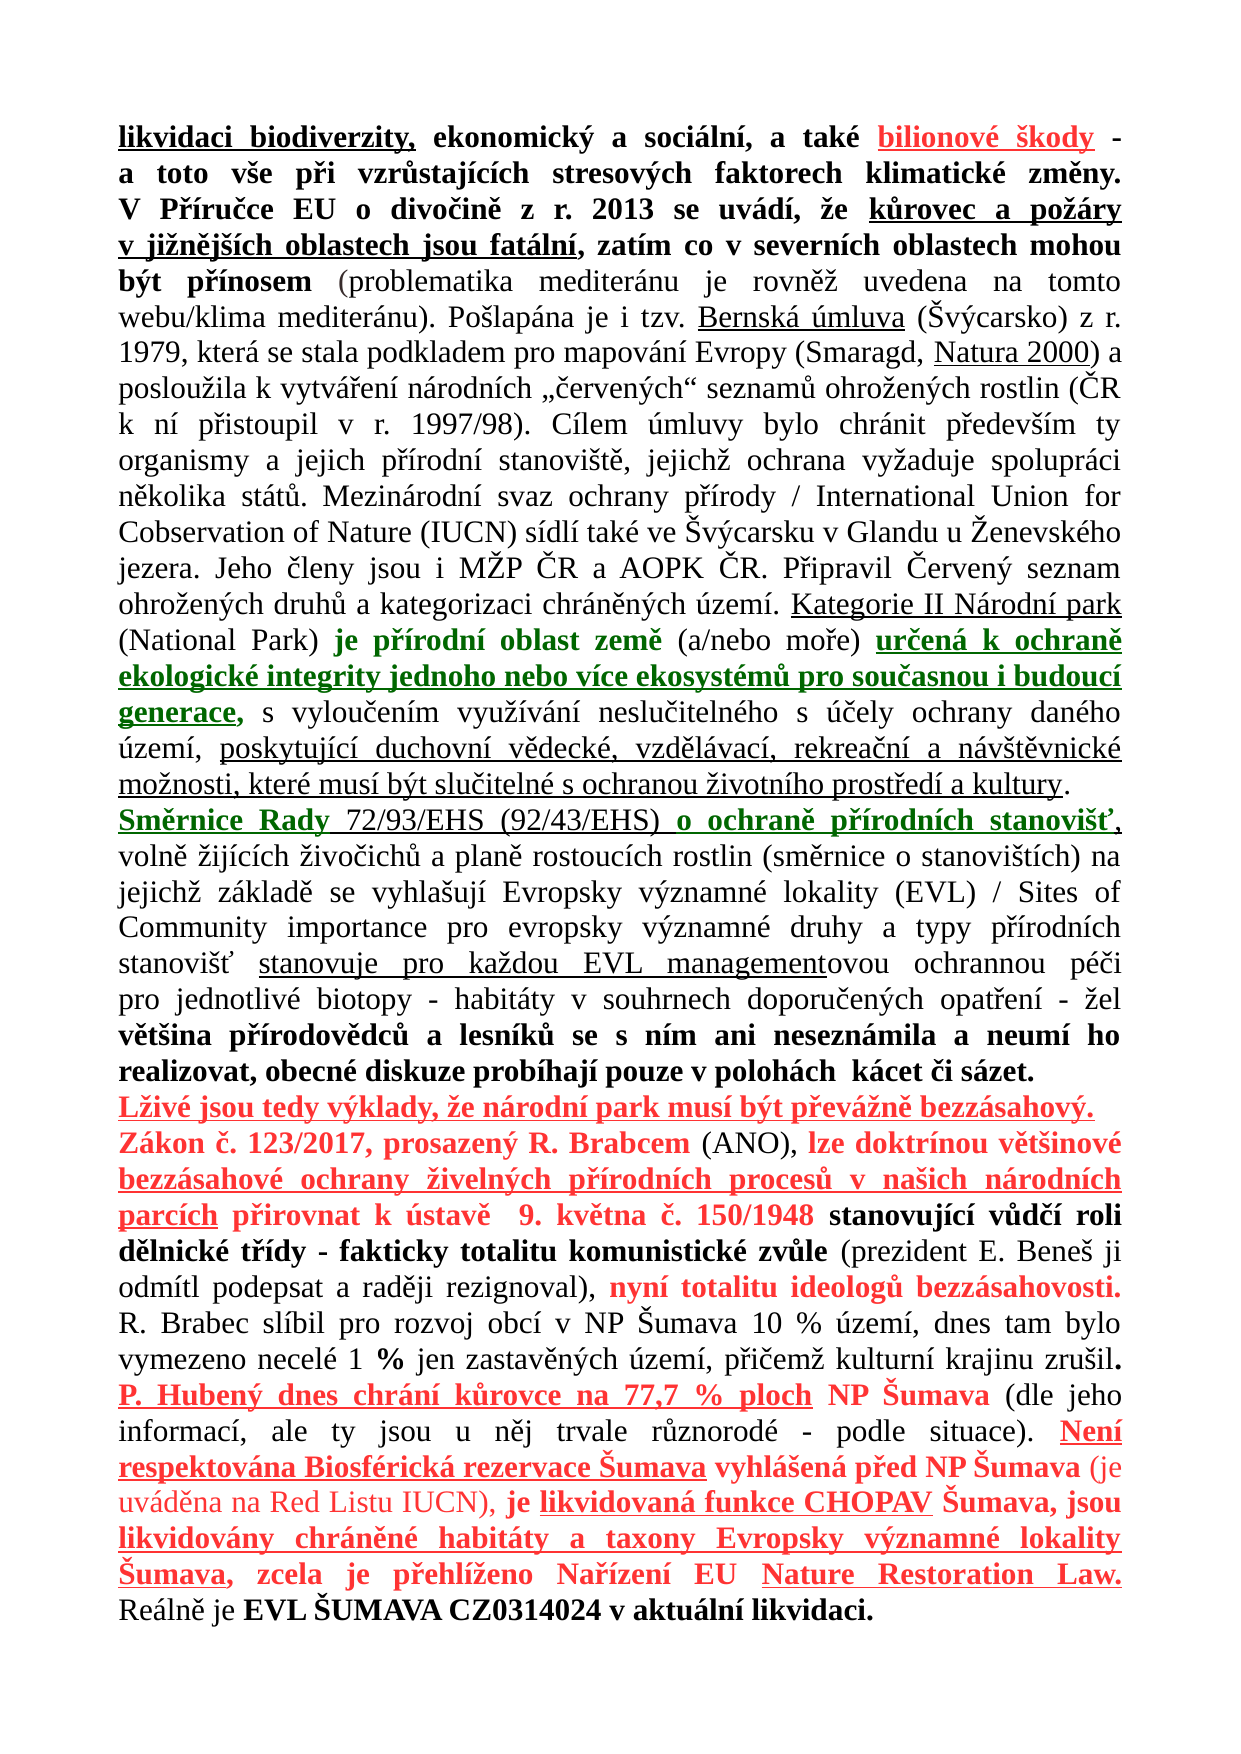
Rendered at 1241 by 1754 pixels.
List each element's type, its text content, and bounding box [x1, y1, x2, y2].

text Lživé jsou tedy výklady, že národní park musí být převážně bezzásahový. [118, 1088, 1122, 1124]
text parcích přirovnat k ústavě 9. května č. 150/1948 stanovující vůdčí roli dělnické třídy - fakticky totalitu komunistické zvůle (prezident E. Beneš ji odmítl podepsat a raději rezignoval), nyní totalitu ideologů bezzásahovosti. R. Brabec slíbil pro rozvoj obcí v NP Šumava 10 % území, dnes tam bylo vymezeno necelé 1 % jen zastavěných území, přičemž kulturní krajinu zrušil. P. Hubený dnes chrání kůrovce na 77,7 % ploch NP Šumava (dle jeho informací, ale ty jsou u něj trvale různorodé - podle situace). Není respektována Biosférická rezervace Šumava vyhlášená před NP Šumava (je uváděna na Red Listu IUCN), je likvidovaná funkce CHOPAV Šumava, jsou likvidovány chráněné habitáty a taxony Evropsky významné lokality [118, 1193, 1122, 1551]
text Zákon č. 123/2017, prosazený R. Brabcem (ANO), lze doktrínou většinové bezzásahové ochrany živelných přírodních procesů v našich národních [118, 1124, 1122, 1191]
text generace, s vyloučením využívání neslučitelného s účely ochrany daného území, poskytující duchovní vědecké, vzdělávací, rekreační a návštěvnické možnosti, které musí být slučitelné s ochranou životního prostředí a kultury. [118, 690, 1122, 801]
text volně žijících živočichů a planě rostoucích rostlin (směrnice o stanovištích) na jejichž základě se vyhlašují Evropsky významné lokality (EVL) / Sites of Community importance pro evropsky významné druhy a typy přírodních stanovišť stanovuje pro každou EVL managementovou ochrannou péči pro jednotlivé biotopy - habitáty v souhrnech doporučených opatření - žel většina přírodovědců a lesníků se s ním ani neseznámila a neumí ho realizovat, obecné diskuze probíhají pouze v polohách kácet či sázet. [118, 834, 1122, 1088]
text Směrnice Rady 72/93/EHS (92/43/EHS) o ochraně přírodních stanovišť, [118, 801, 1122, 832]
text Šumava, zcela je přehlíženo Nařízení EU Nature Restoration Law. Reálně je EVL ŠUMAVA CZ0314024 v aktuální likvidaci. [118, 1553, 1122, 1627]
text likvidaci biodiverzity, ekonomický a sociální, a také bilionové škody - a toto vše při vzrůstajících stresových faktorech klimatické změny. V Příručce EU o divočině z r. 2013 se uvádí, že kůrovec a požáry v jižnějších oblastech jsou fatální, zatím co v severních oblastech mohou být přínosem (problematika mediteránu je rovněž uvedena na tomto webu/klima mediteránu). Pošlapána je i tzv. Bernská úmluva (Švýcarsko) z r. 1979, která se stala podkladem pro mapování Evropy (Smaragd, Natura 2000) a posloužila k vytváření národních „červených“ seznamů ohrožených rostlin (ČR k ní přistoupil v r. 1997/98). Cílem úmluvy bylo chránit především ty organismy a jejich přírodní stanoviště, jejichž ochrana vyžaduje spolupráci několika států. Mezinárodní svaz ochrany přírody / International Union for Cobservation of Nature (IUCN) sídlí také ve Švýcarsku v Glandu u Ženevského jezera. Jeho členy jsou i MŽP ČR a AOPK ČR. Připravil Červený seznam ohrožených druhů a kategorizaci chráněných území. Kategorie II Národní park (National Park) je přírodní oblast země (a/nebo moře) určená k ochraně ekologické integrity jednoho nebo více ekosystémů pro současnou i budoucí [118, 118, 1122, 688]
